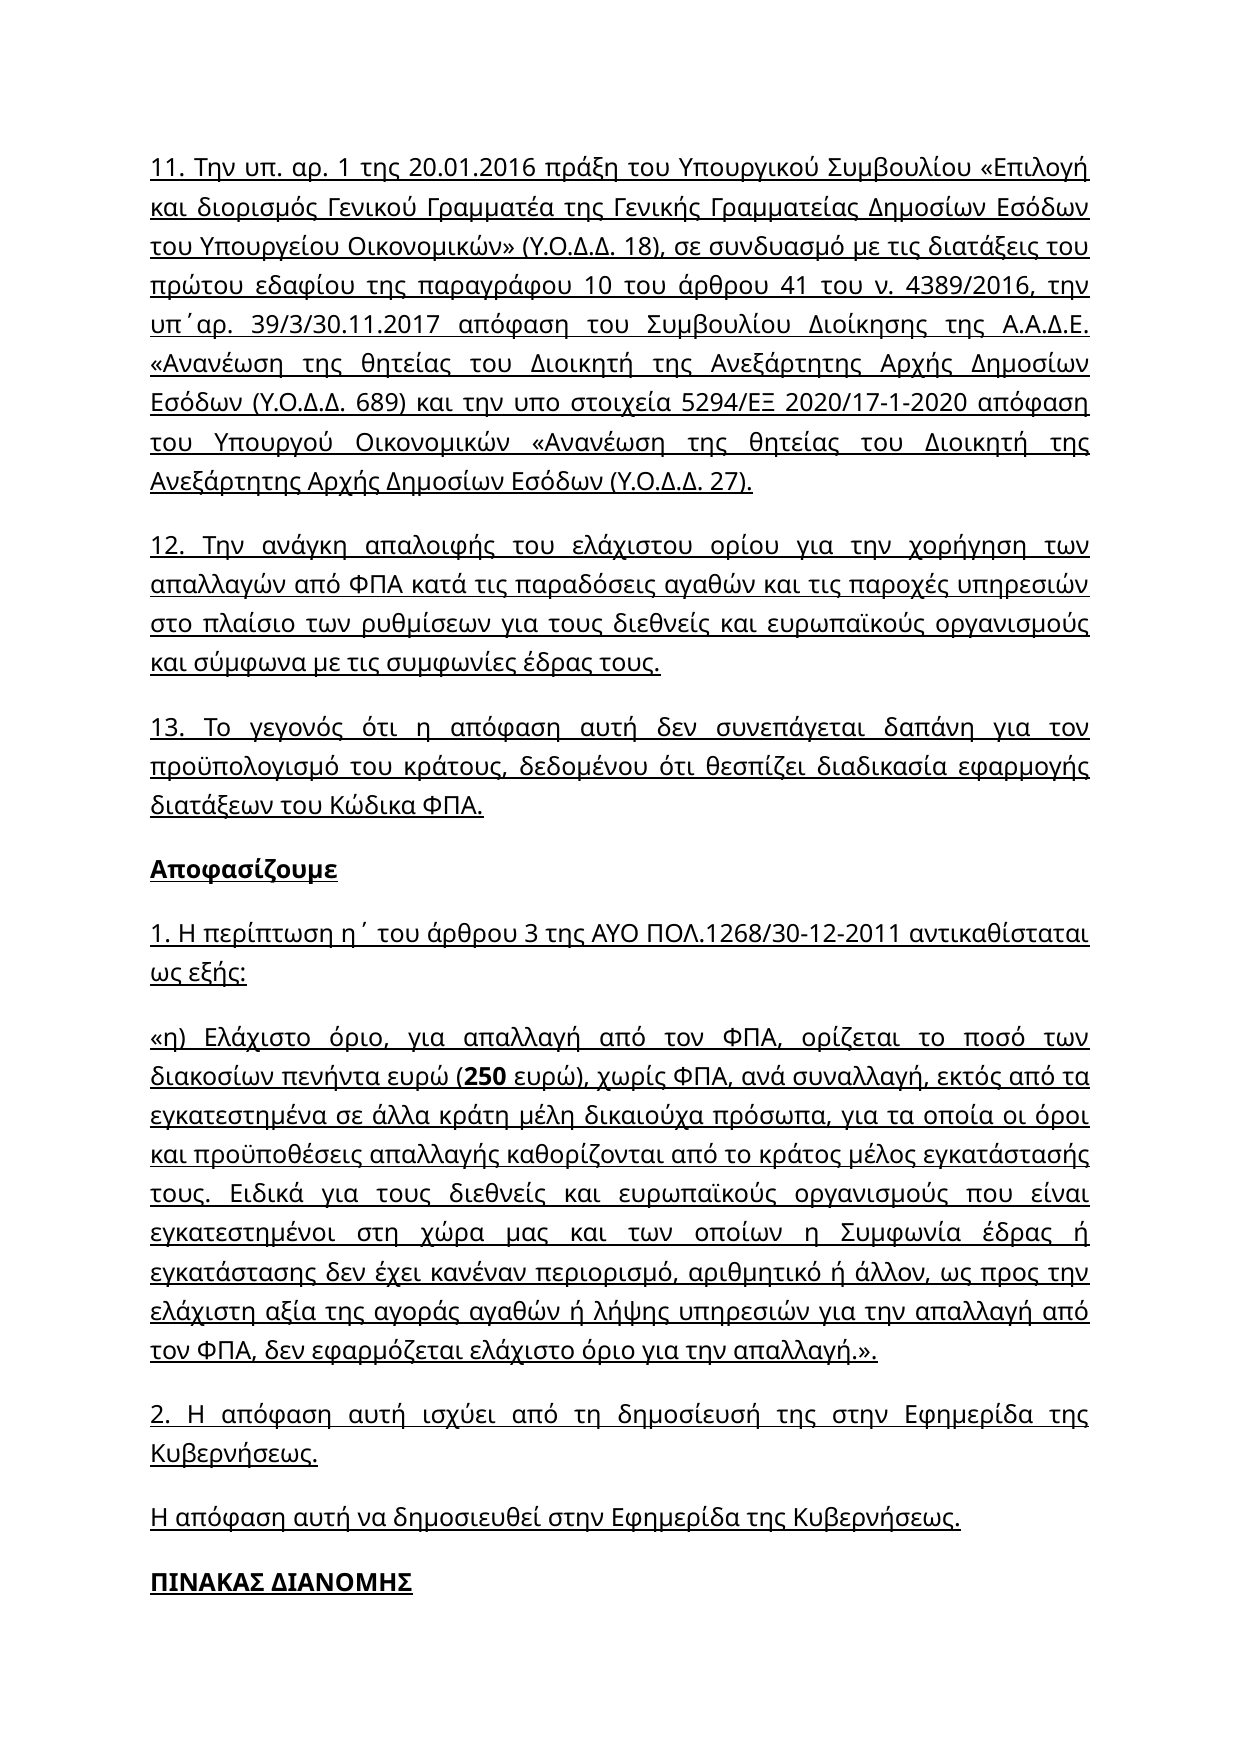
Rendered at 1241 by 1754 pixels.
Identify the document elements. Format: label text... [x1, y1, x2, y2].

text τους. Ειδικά για τους διεθνείς και ευρωπαϊκούς οργανισμούς που είναι [150, 1167, 1090, 1205]
text ως εξής: [150, 947, 1090, 989]
text πρώτου εδαφίου της παραγράφου 10 του άρθρου 41 του ν. 4389/2016, την [150, 259, 1090, 296]
text 1. H περίπτωση η΄ του άρθρου 3 της ΑΥΟ ΠΟΛ.1268/30-12-2011 αντικαθίσταται [150, 916, 1090, 945]
text «η) Ελάχιστο όριο, για απαλλαγή από τον ΦΠΑ, ορίζεται το ποσό των [150, 1019, 1090, 1048]
text «Ανανέωση της θητείας του Διοικητή της Ανεξάρτητης Αρχής Δημοσίων [150, 337, 1090, 375]
text διακοσίων πενήντα ευρώ (250 ευρώ), χωρίς ΦΠΑ, ανά συναλλαγή, εκτός από τα [150, 1050, 1090, 1087]
text Η απόφαση αυτή να δημοσιευθεί στην Εφημερίδα της Κυβερνήσεως. [150, 1500, 1090, 1534]
text απαλλαγών από ΦΠΑ κατά τις παραδόσεις αγαθών και τις παροχές υπηρεσιών [150, 558, 1090, 596]
text διατάξεων του Κώδικα ΦΠΑ. [150, 779, 1090, 822]
text εγκατάστασης δεν έχει κανέναν περιορισμό, αριθμητικό ή άλλον, ως προς την [150, 1246, 1090, 1283]
text και διορισμός Γενικού Γραμματέα της Γενικής Γραμματείας Δημοσίων Εσόδων [150, 181, 1090, 218]
text του Υπουργείου Οικονομικών» (Υ.Ο.Δ.Δ. 18), σε συνδυασμό με τις διατάξεις του [150, 220, 1090, 257]
text στο πλαίσιο των ρυθμίσεων για τους διεθνείς και ευρωπαϊκούς οργανισμούς [150, 597, 1090, 635]
text 2. Η απόφαση αυτή ισχύει από τη δημοσίευσή της στην Εφημερίδα της Κυβερνήσεως. [150, 1397, 1090, 1470]
text και προϋποθέσεις απαλλαγής καθορίζονται από το κράτος μέλος εγκατάστασής [150, 1128, 1090, 1166]
text 12. Την ανάγκη απαλοιφής του ελάχιστου ορίου για την χορήγηση των [150, 527, 1090, 556]
text τον ΦΠΑ, δεν εφαρμόζεται ελάχιστο όριο για την απαλλαγή.». [150, 1324, 1090, 1367]
text του Υπουργού Οικονομικών «Ανανέωση της θητείας του Διοικητή της [150, 416, 1090, 453]
text 11. Την υπ. αρ. 1 της 20.01.2016 πράξη του Υπουργικού Συμβουλίου «Επιλογή [150, 150, 1090, 179]
text Εσόδων (Υ.Ο.Δ.Δ. 689) και την υπο στοιχεία 5294/ΕΞ 2020/17-1-2020 απόφαση [150, 377, 1090, 414]
text ελάχιστη αξία της αγοράς αγαθών ή λήψης υπηρεσιών για την απαλλαγή από [150, 1285, 1090, 1322]
text Ανεξάρτητης Αρχής Δημοσίων Εσόδων (Υ.Ο.Δ.Δ. 27). [150, 455, 1090, 497]
text προϋπολογισμό του κράτους, δεδομένου ότι θεσπίζει διαδικασία εφαρμογής [150, 740, 1090, 777]
text και σύμφωνα με τις συμφωνίες έδρας τους. [150, 637, 1090, 679]
text ΠΙΝΑΚΑΣ ΔΙΑΝΟΜΗΣ [150, 1564, 1090, 1598]
text 13. Το γεγονός ότι η απόφαση αυτή δεν συνεπάγεται δαπάνη για τον [150, 709, 1090, 738]
text υπ΄αρ. 39/3/30.11.2017 απόφαση του Συμβουλίου Διοίκησης της Α.Α.Δ.Ε. [150, 298, 1090, 336]
text εγκατεστημένα σε άλλα κράτη μέλη δικαιούχα πρόσωπα, για τα οποία οι όροι [150, 1089, 1090, 1126]
text εγκατεστημένοι στη χώρα μας και των οποίων η Συμφωνία έδρας ή [150, 1207, 1090, 1244]
text Αποφασίζουμε [150, 852, 1090, 886]
